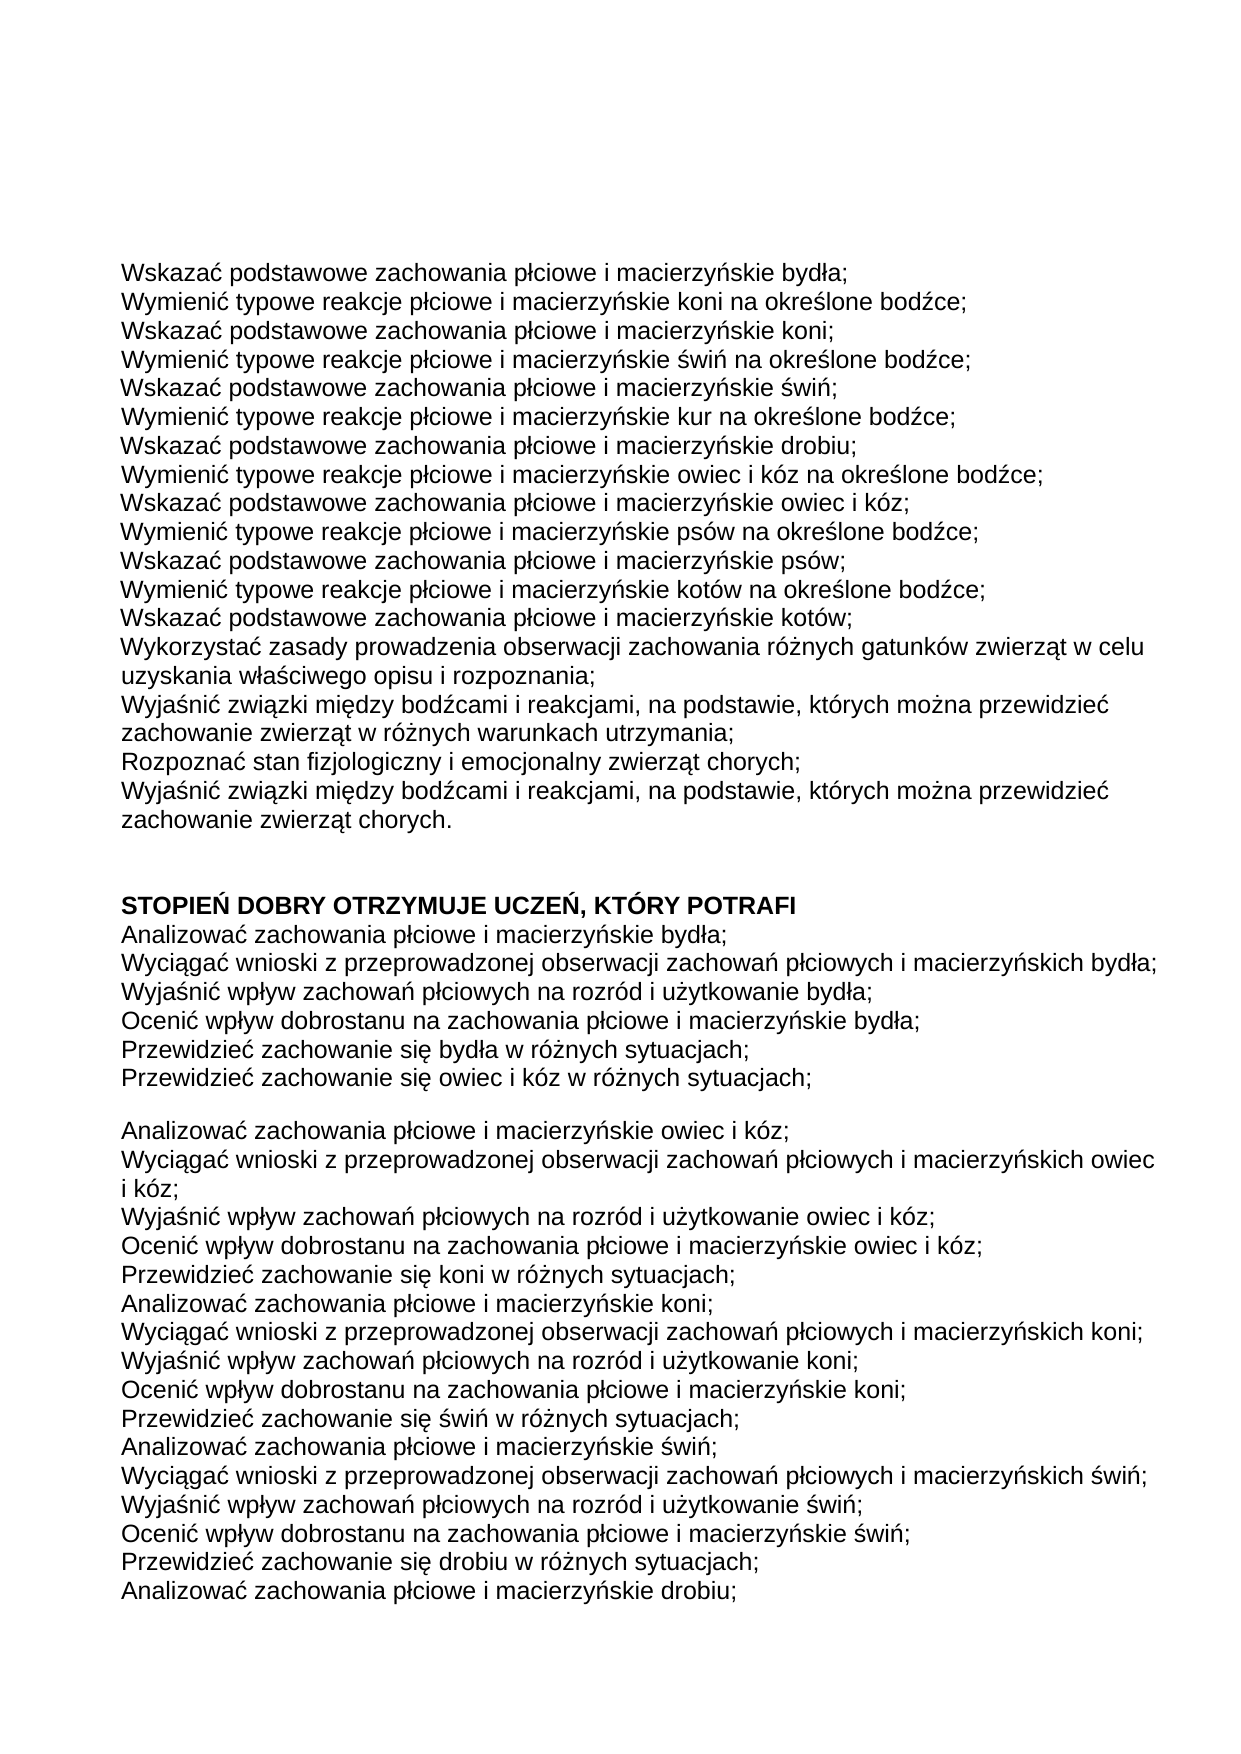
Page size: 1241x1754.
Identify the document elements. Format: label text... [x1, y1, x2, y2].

text Analizować zachowania płciowe i macierzyńskie drobiu; [121, 1576, 1159, 1605]
text Wskazać podstawowe zachowania płciowe i macierzyńskie koni; [121, 316, 1159, 344]
text Wskazać podstawowe zachowania płciowe i macierzyńskie owiec i kóz; [85, 488, 1159, 517]
text Przewidzieć zachowanie się koni w różnych sytuacjach; [121, 1260, 1159, 1289]
text Ocenić wpływ dobrostanu na zachowania płciowe i macierzyńskie koni; [121, 1375, 1159, 1404]
text Wymienić typowe reakcje płciowe i macierzyńskie owiec i kóz na określone bodźce; [121, 459, 1159, 488]
text Wymienić typowe reakcje płciowe i macierzyńskie kotów na określone bodźce; [85, 574, 1159, 603]
text Ocenić wpływ dobrostanu na zachowania płciowe i macierzyńskie bydła; [121, 1006, 1159, 1034]
text Wyjaśnić związki między bodźcami i reakcjami, na podstawie, których można przewidzieć zachowanie zwierząt w różnych warunkach utrzymania; [121, 689, 1159, 747]
text Wyciągać wnioski z przeprowadzonej obserwacji zachowań płciowych i macierzyńskich świń; [121, 1461, 1159, 1490]
text Wymienić typowe reakcje płciowe i macierzyńskie świń na określone bodźce; [121, 344, 1159, 373]
text Wyciągać wnioski z przeprowadzonej obserwacji zachowań płciowych i macierzyńskich bydła; [121, 948, 1159, 977]
text Wskazać podstawowe zachowania płciowe i macierzyńskie kotów; [85, 603, 1159, 632]
list Wskazać podstawowe zachowania płciowe i macierzyńskie bydła; [121, 258, 1159, 287]
text Wyciągać wnioski z przeprowadzonej obserwacji zachowań płciowych i macierzyńskich koni; [121, 1317, 1159, 1346]
text Wymienić typowe reakcje płciowe i macierzyńskie koni na określone bodźce; [121, 287, 1159, 316]
text Ocenić wpływ dobrostanu na zachowania płciowe i macierzyńskie owiec i kóz; [121, 1231, 1159, 1260]
text Wymienić typowe reakcje płciowe i macierzyńskie kur na określone bodźce; [121, 402, 1159, 431]
text Przewidzieć zachowanie się drobiu w różnych sytuacjach; [121, 1547, 1159, 1576]
text Przewidzieć zachowanie się świń w różnych sytuacjach; [121, 1404, 1159, 1432]
text Wskazać podstawowe zachowania płciowe i macierzyńskie psów; [85, 546, 1159, 574]
text Wskazać podstawowe zachowania płciowe i macierzyńskie drobiu; [85, 431, 1159, 459]
text Wykorzystać zasady prowadzenia obserwacji zachowania różnych gatunków zwierząt w celu uzyskania właściwego opisu i rozpoznania; [85, 632, 1159, 689]
text Wymienić typowe reakcje płciowe i macierzyńskie psów na określone bodźce; [85, 517, 1159, 546]
text Wyjaśnić związki między bodźcami i reakcjami, na podstawie, których można przewidzieć zachowanie zwierząt chorych. [121, 776, 1159, 833]
text Rozpoznać stan fizjologiczny i emocjonalny zwierząt chorych; [121, 747, 1159, 776]
text Przewidzieć zachowanie się bydła w różnych sytuacjach; [121, 1034, 1159, 1063]
text Ocenić wpływ dobrostanu na zachowania płciowe i macierzyńskie świń; [121, 1519, 1159, 1547]
text Wyjaśnić wpływ zachowań płciowych na rozród i użytkowanie świń; [121, 1490, 1159, 1519]
text Analizować zachowania płciowe i macierzyńskie koni; [121, 1289, 1159, 1317]
text STOPIEŃ DOBRY OTRZYMUJE UCZEŃ, KTÓRY POTRAFI [121, 891, 1159, 919]
text Analizować zachowania płciowe i macierzyńskie bydła; [121, 919, 1159, 948]
text Wyjaśnić wpływ zachowań płciowych na rozród i użytkowanie bydła; [121, 977, 1159, 1006]
text Wyjaśnić wpływ zachowań płciowych na rozród i użytkowanie koni; [121, 1346, 1159, 1375]
text Wskazać podstawowe zachowania płciowe i macierzyńskie świń; [85, 373, 1159, 402]
text Analizować zachowania płciowe i macierzyńskie świń; [121, 1432, 1159, 1461]
text Analizować zachowania płciowe i macierzyńskie owiec i kóz; [121, 1116, 1159, 1145]
text Wyciągać wnioski z przeprowadzonej obserwacji zachowań płciowych i macierzyńskich owiec i kóz; [121, 1145, 1159, 1202]
text Wyjaśnić wpływ zachowań płciowych na rozród i użytkowanie owiec i kóz; [121, 1202, 1159, 1231]
text Przewidzieć zachowanie się owiec i kóz w różnych sytuacjach; [121, 1063, 1159, 1092]
